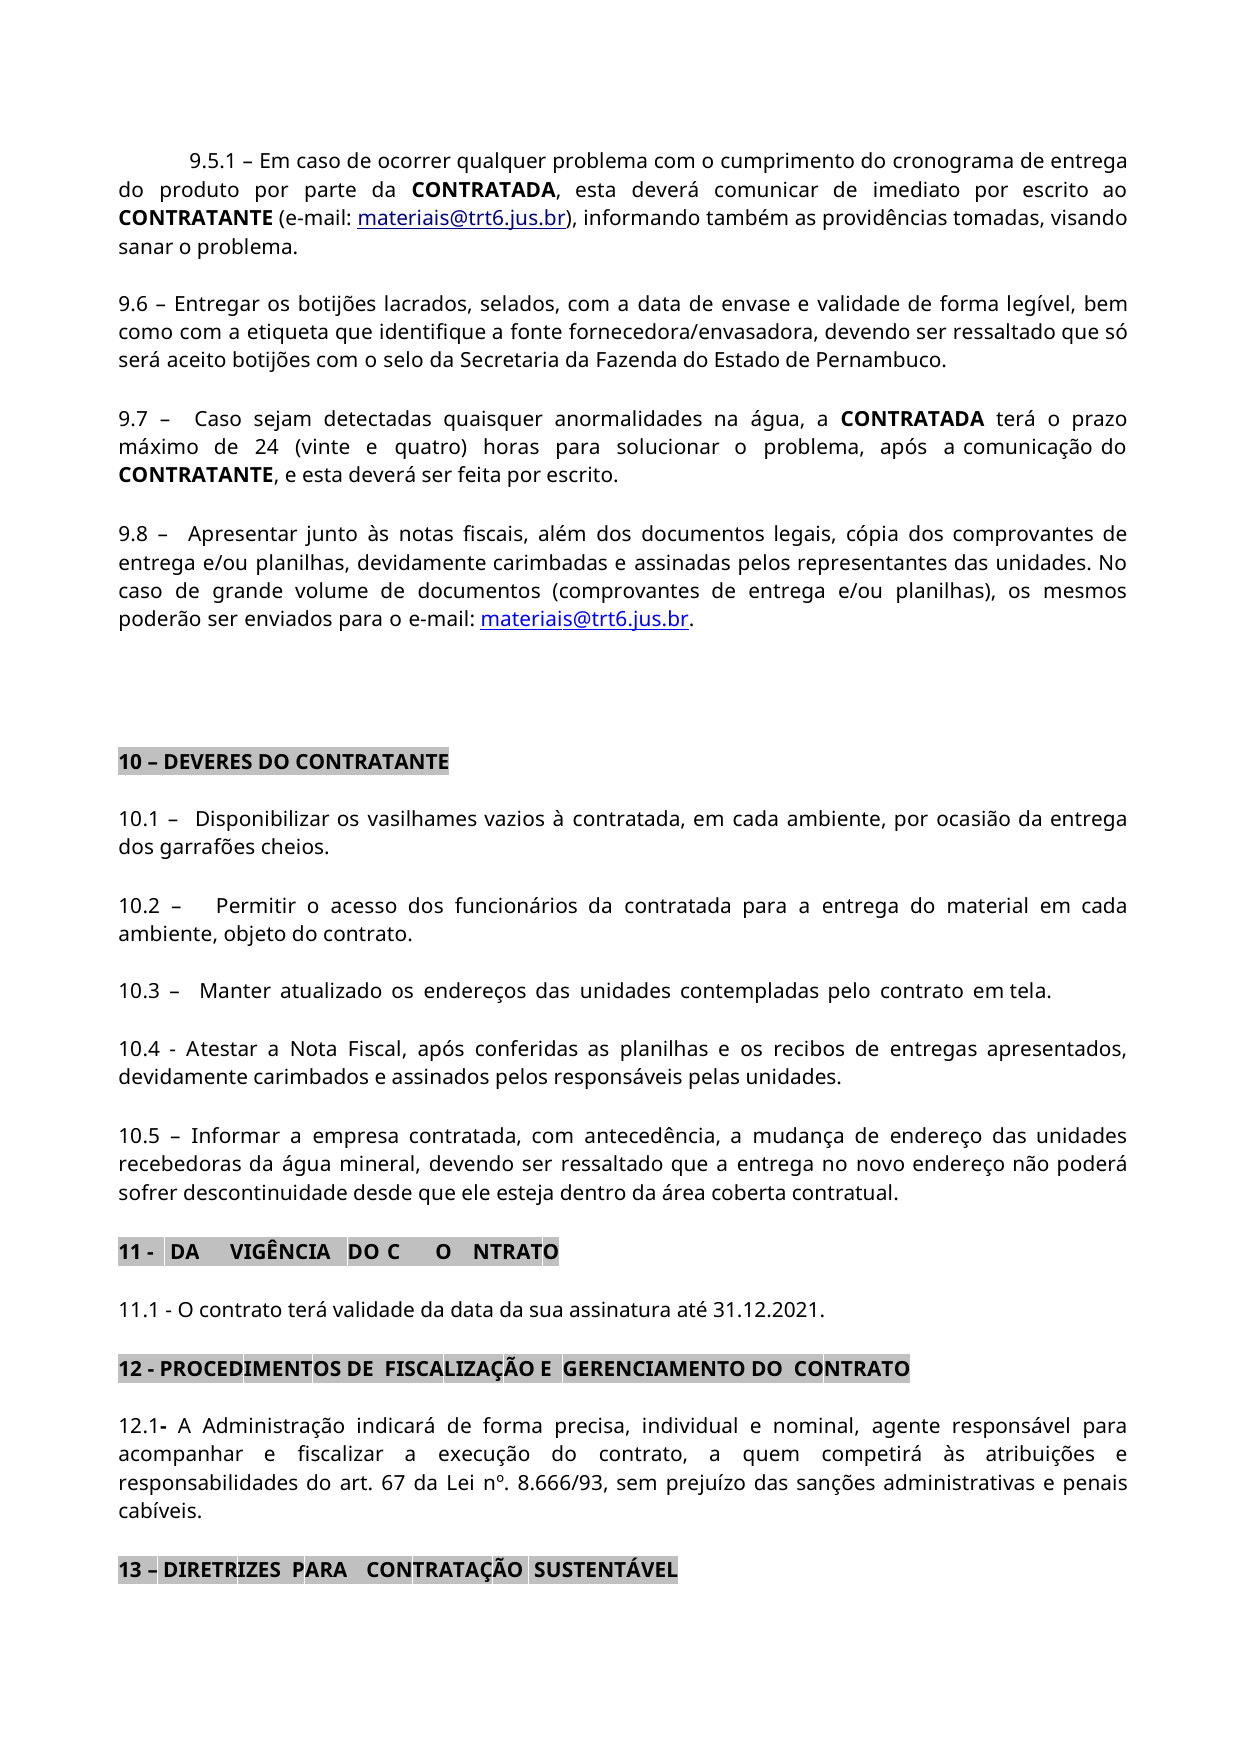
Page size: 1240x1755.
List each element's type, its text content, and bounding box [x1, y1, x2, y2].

text 11.1 - O contrato terá validade da data da sua assinatura até 31.12.2021. [118, 1295, 1128, 1323]
text 10.5 – Informar a empresa contratada, com antecedência, a mudança de endereço das unidades recebedoras da água mineral, devendo ser ressaltado que a entrega no novo endereço não poderá sofrer descontinuidade desde que ele esteja dentro da área coberta contratual. [118, 1121, 1128, 1206]
text 10.2 – Permitir o acesso dos funcionários da contratada para a entrega do material em cada ambiente, objeto do contrato. [118, 891, 1128, 948]
text 9.8 – Apresentar junto às notas fiscais, além dos documentos legais, cópia dos comprovantes de entrega e/ou planilhas, devidamente carimbadas e assinadas pelos representantes das unidades. No caso de grande volume de documentos (comprovantes de entrega e/ou planilhas), os mesmos poderão ser enviados para o e-mail: materiais@trt6.jus.br. [118, 519, 1128, 633]
text 9.7 – Caso sejam detectadas quaisquer anormalidades na água, a CONTRATADA terá o prazo máximo de 24 (vinte e quatro) horas para solucionar o problema, após a comunicação do CONTRATANTE, e esta deverá ser feita por escrito. [118, 404, 1128, 489]
text 10.1 – Disponibilizar os vasilhames vazios à contratada, em cada ambiente, por ocasião da entrega dos garrafões cheios. [118, 804, 1128, 861]
text 10.3 – Manter atualizado os endereços das unidades contempladas pelo contrato em tela. [118, 976, 1128, 1004]
text 10 – DEVERES DO CONTRATANTE [118, 747, 1128, 775]
text 12.1- A Administração indicará de forma precisa, individual e nominal, agente responsável para acompanhar e fiscalizar a execução do contrato, a quem competirá às atribuições e responsabilidades do art. 67 da Lei nº. 8.666/93, sem prejuízo das sanções administrativas e penais cabíveis. [118, 1411, 1128, 1525]
text 11 - DA VIGÊNCIA DO C O NTRATO [118, 1237, 1128, 1266]
text 13 – DIRETRIZES PARA CONTRATAÇÃO SUSTENTÁVEL [118, 1556, 1128, 1584]
text 12 - PROCEDIMENTOS DE FISCALIZAÇÃO E GERENCIAMENTO DO CONTRATO [118, 1354, 1128, 1383]
text 10.4 - Atestar a Nota Fiscal, após conferidas as planilhas e os recibos de entregas apresentados, devidamente carimbados e assinados pelos responsáveis pelas unidades. [118, 1034, 1128, 1091]
text 9.5.1 – Em caso de ocorrer qualquer problema com o cumprimento do cronograma de entrega do produto por parte da CONTRATADA, esta deverá comunicar de imediato por escrito ao CONTRATANTE (e-mail: materiais@trt6.jus.br), informando também as providências tomadas, visando sanar o problema. [118, 147, 1128, 260]
text 9.6 – Entregar os botijões lacrados, selados, com a data de envase e validade de forma legível, bem como com a etiqueta que identifique a fonte fornecedora/envasadora, devendo ser ressaltado que só será aceito botijões com o selo da Secretaria da Fazenda do Estado de Pernambuco. [118, 289, 1128, 374]
